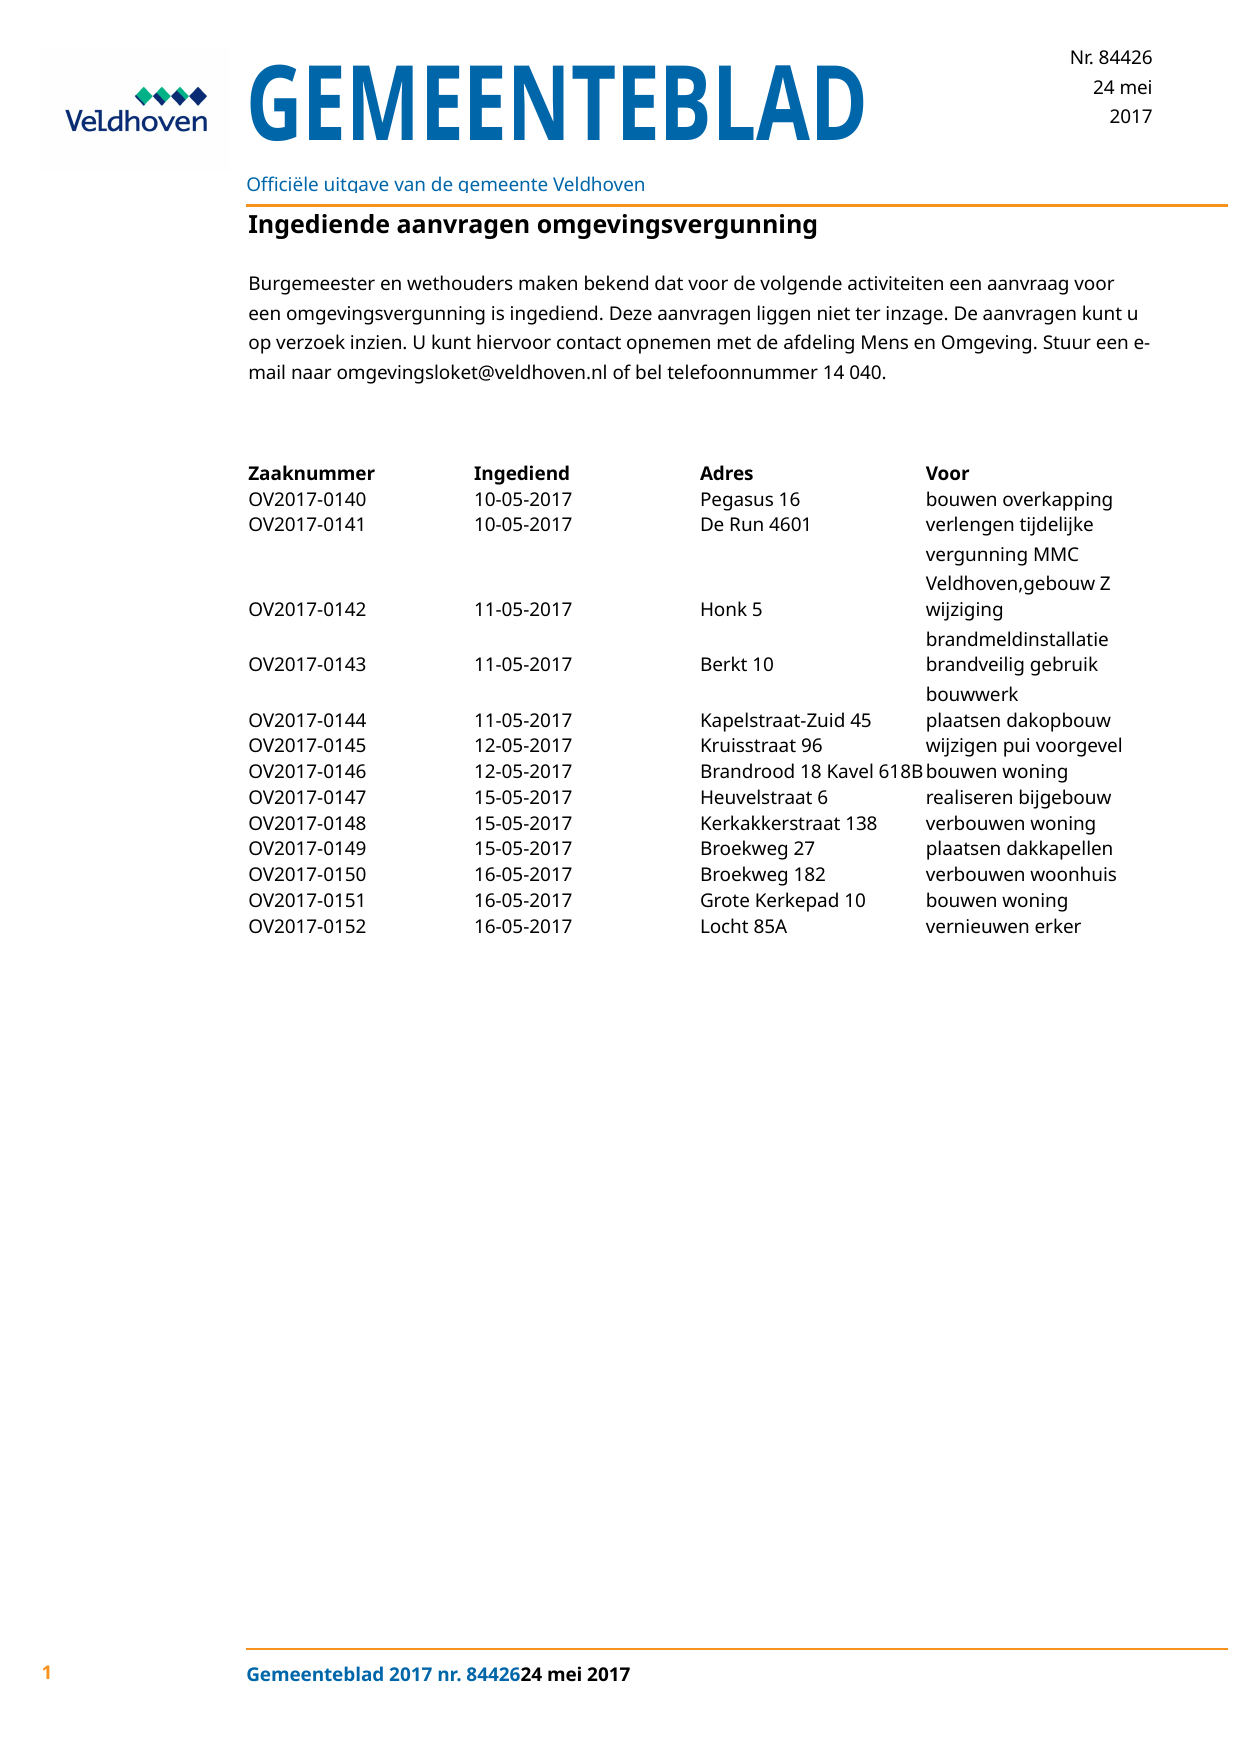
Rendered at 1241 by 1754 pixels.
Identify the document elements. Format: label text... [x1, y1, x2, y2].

table_cell verbouwen woning [926, 810, 1152, 836]
text Ingediende aanvragen omgevingsvergunning [248, 207, 1152, 241]
table_header Adres [700, 460, 926, 486]
table_cell Berkt 10 [700, 652, 926, 707]
table_cell 12-05-2017 [474, 759, 700, 784]
table_cell 11-05-2017 [474, 652, 700, 707]
table_cell Honk 5 [700, 596, 926, 652]
table_cell OV2017-0149 [248, 836, 474, 861]
table_cell 16-05-2017 [474, 913, 700, 938]
table_cell 16-05-2017 [474, 861, 700, 887]
table_cell bouwen overkapping [926, 486, 1152, 511]
table_cell De Run 4601 [700, 511, 926, 596]
table_cell OV2017-0148 [248, 810, 474, 836]
table_cell plaatsen dakkapellen [926, 836, 1152, 861]
table_cell Pegasus 16 [700, 486, 926, 511]
table_cell 15-05-2017 [474, 784, 700, 810]
table_cell OV2017-0151 [248, 887, 474, 913]
table_cell verbouwen woonhuis [926, 861, 1152, 887]
table_header Ingediend [474, 460, 700, 486]
table_cell wijziging brandmeldinstallatie [926, 596, 1152, 652]
table_cell brandveilig gebruik bouwwerk [926, 652, 1152, 707]
table_cell 10-05-2017 [474, 511, 700, 596]
table_header Zaaknummer [248, 460, 474, 486]
table_cell Locht 85A [700, 913, 926, 938]
table_cell vernieuwen erker [926, 913, 1152, 938]
table_cell OV2017-0143 [248, 652, 474, 707]
table_cell 16-05-2017 [474, 887, 700, 913]
table_cell wijzigen pui voorgevel [926, 733, 1152, 758]
table_cell OV2017-0150 [248, 861, 474, 887]
table_cell Broekweg 27 [700, 836, 926, 861]
table_cell Kruisstraat 96 [700, 733, 926, 758]
table_cell 15-05-2017 [474, 810, 700, 836]
table_cell Kerkakkerstraat 138 [700, 810, 926, 836]
text Burgemeester en wethouders maken bekend dat voor de volgende activiteiten een aanvraag voor een omgevingsvergunning is ingediend. Deze aanvragen liggen niet ter inzage. De aanvragen kunt u op verzoek inzien. U kunt hiervoor contact opnemen met de afdeling Mens en Omgeving. Stuur een e-mail naar omgevingsloket@veldhoven.nl of bel telefoonnummer 14 040. [248, 270, 1152, 385]
table_cell Brandrood 18 Kavel 618B [700, 759, 926, 784]
table_cell bouwen woning [926, 887, 1152, 913]
table_cell Heuvelstraat 6 [700, 784, 926, 810]
table_cell Kapelstraat-Zuid 45 [700, 707, 926, 733]
table_cell 11-05-2017 [474, 596, 700, 652]
table_cell bouwen woning [926, 759, 1152, 784]
table_cell realiseren bijgebouw [926, 784, 1152, 810]
table_cell 15-05-2017 [474, 836, 700, 861]
table_header Voor [926, 460, 1152, 486]
picture [41, 47, 231, 172]
table_cell 12-05-2017 [474, 733, 700, 758]
table_cell OV2017-0140 [248, 486, 474, 511]
table_cell Grote Kerkepad 10 [700, 887, 926, 913]
table_cell verlengen tijdelijke vergunning MMC Veldhoven,gebouw Z [926, 511, 1152, 596]
table_cell OV2017-0147 [248, 784, 474, 810]
table_cell 10-05-2017 [474, 486, 700, 511]
table_cell 11-05-2017 [474, 707, 700, 733]
table_cell OV2017-0142 [248, 596, 474, 652]
table_cell OV2017-0141 [248, 511, 474, 596]
table_cell OV2017-0145 [248, 733, 474, 758]
table_cell OV2017-0146 [248, 759, 474, 784]
table_cell OV2017-0144 [248, 707, 474, 733]
table_cell OV2017-0152 [248, 913, 474, 938]
table_cell plaatsen dakopbouw [926, 707, 1152, 733]
table_cell Broekweg 182 [700, 861, 926, 887]
